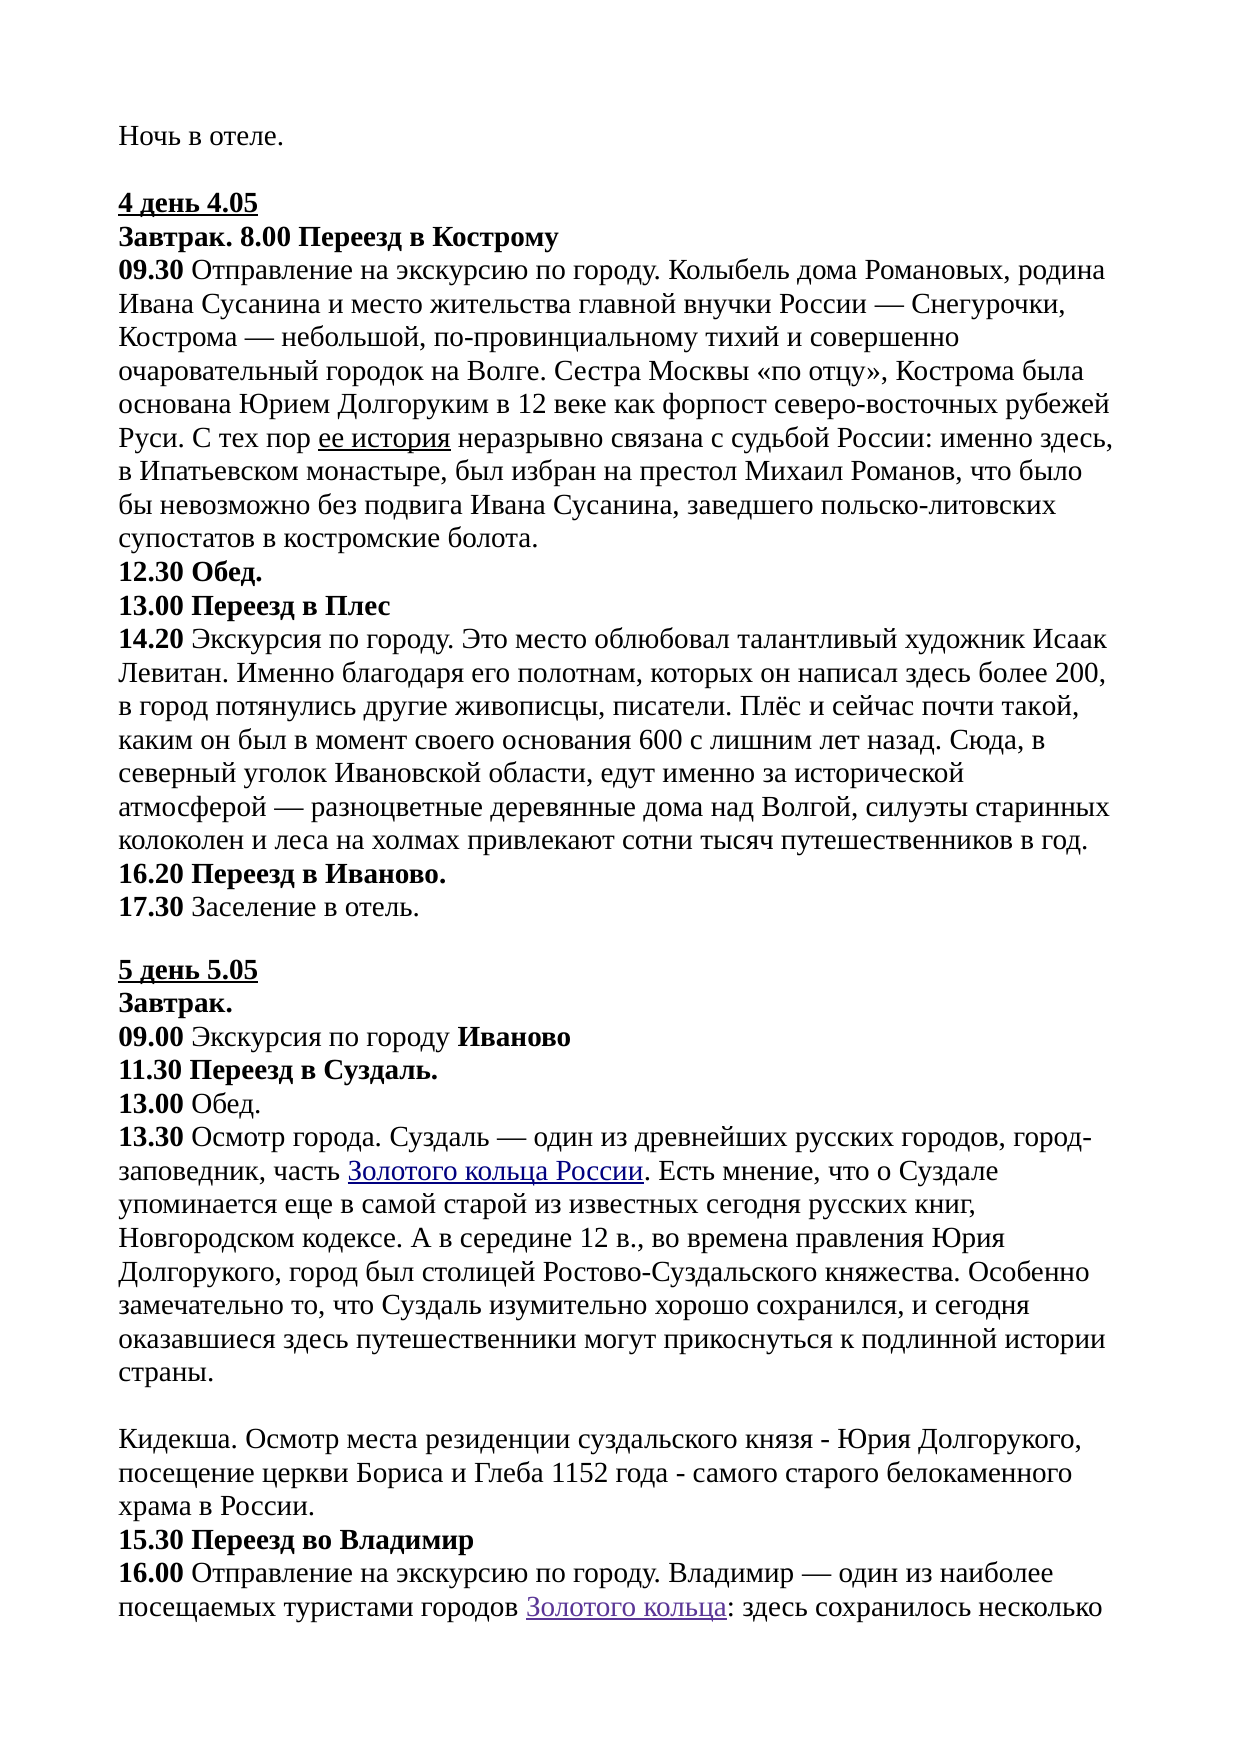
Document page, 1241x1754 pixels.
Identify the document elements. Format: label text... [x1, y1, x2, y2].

text 4 день 4.05 [118, 185, 1122, 219]
text 09.30 Отправление на экскурсию по городу. Колыбель дома Романовых, родина Ивана Сусанина и место жительства главной внучки России — Снегурочки, Кострома — небольшой, по-провинциальному тихий и совершенно очаровательный городок на Волге. Сестра Москвы «по отцу», Кострома была основана Юрием Долгоруким в 12 веке как форпост северо-восточных рубежей Руси. С тех пор ее история неразрывно связана с судьбой России: именно здесь, в Ипатьевском монастыре, был избран на престол Михаил Романов, что было бы невозможно без подвига Ивана Сусанина, заведшего польско-литовских супостатов в костромские болота. [118, 252, 1122, 554]
text Кидекша. Осмотр места резиденции суздальского князя - Юрия Долгорукого, посещение церкви Бориса и Глеба 1152 года - самого старого белокаменного храма в России. 15.30 Переезд во Владимир 16.00 Отправление на экскурсию по городу. Владимир — один из наиболее посещаемых туристами городов Золотого кольца: здесь сохранилось несколько [118, 1421, 1122, 1623]
text Завтрак. 8.00 Переезд в Кострому [118, 219, 1122, 252]
text Завтрак. 09.00 Экскурсия по городу Иваново 11.30 Переезд в Суздаль. 13.00 Обед. 13.30 Осмотр города. Суздаль — один из древнейших русских городов, город-заповедник, часть Золотого кольца России. Есть мнение, что о Суздале упоминается еще в самой старой из известных сегодня русских книг, Новгородском кодексе. А в середине 12 в., во времена правления Юрия Долгорукого, город был столицей Ростово-Суздальского княжества. Особенно замечательно то, что Суздаль изумительно хорошо сохранился, и сегодня оказавшиеся здесь путешественники могут прикоснуться к подлинной истории страны. [118, 985, 1122, 1388]
text Ночь в отеле. [118, 118, 1122, 152]
text 12.30 Обед. 13.00 Переезд в Плес [118, 554, 1122, 621]
text 14.20 Экскурсия по городу. Это место облюбовал талантливый художник Исаак Левитан. Именно благодаря его полотнам, которых он написал здесь более 200, в город потянулись другие живописцы, писатели. Плёс и сейчас почти такой, каким он был в момент своего основания 600 с лишним лет назад. Сюда, в северный уголок Ивановской области, едут именно за исторической атмосферой — разноцветные деревянные дома над Волгой, силуэты старинных колоколен и леса на холмах привлекают сотни тысяч путешественников в год. 16.20 Переезд в Иваново. 17.30 Заселение в отель. [118, 621, 1122, 952]
text 5 день 5.05 [118, 952, 1122, 985]
